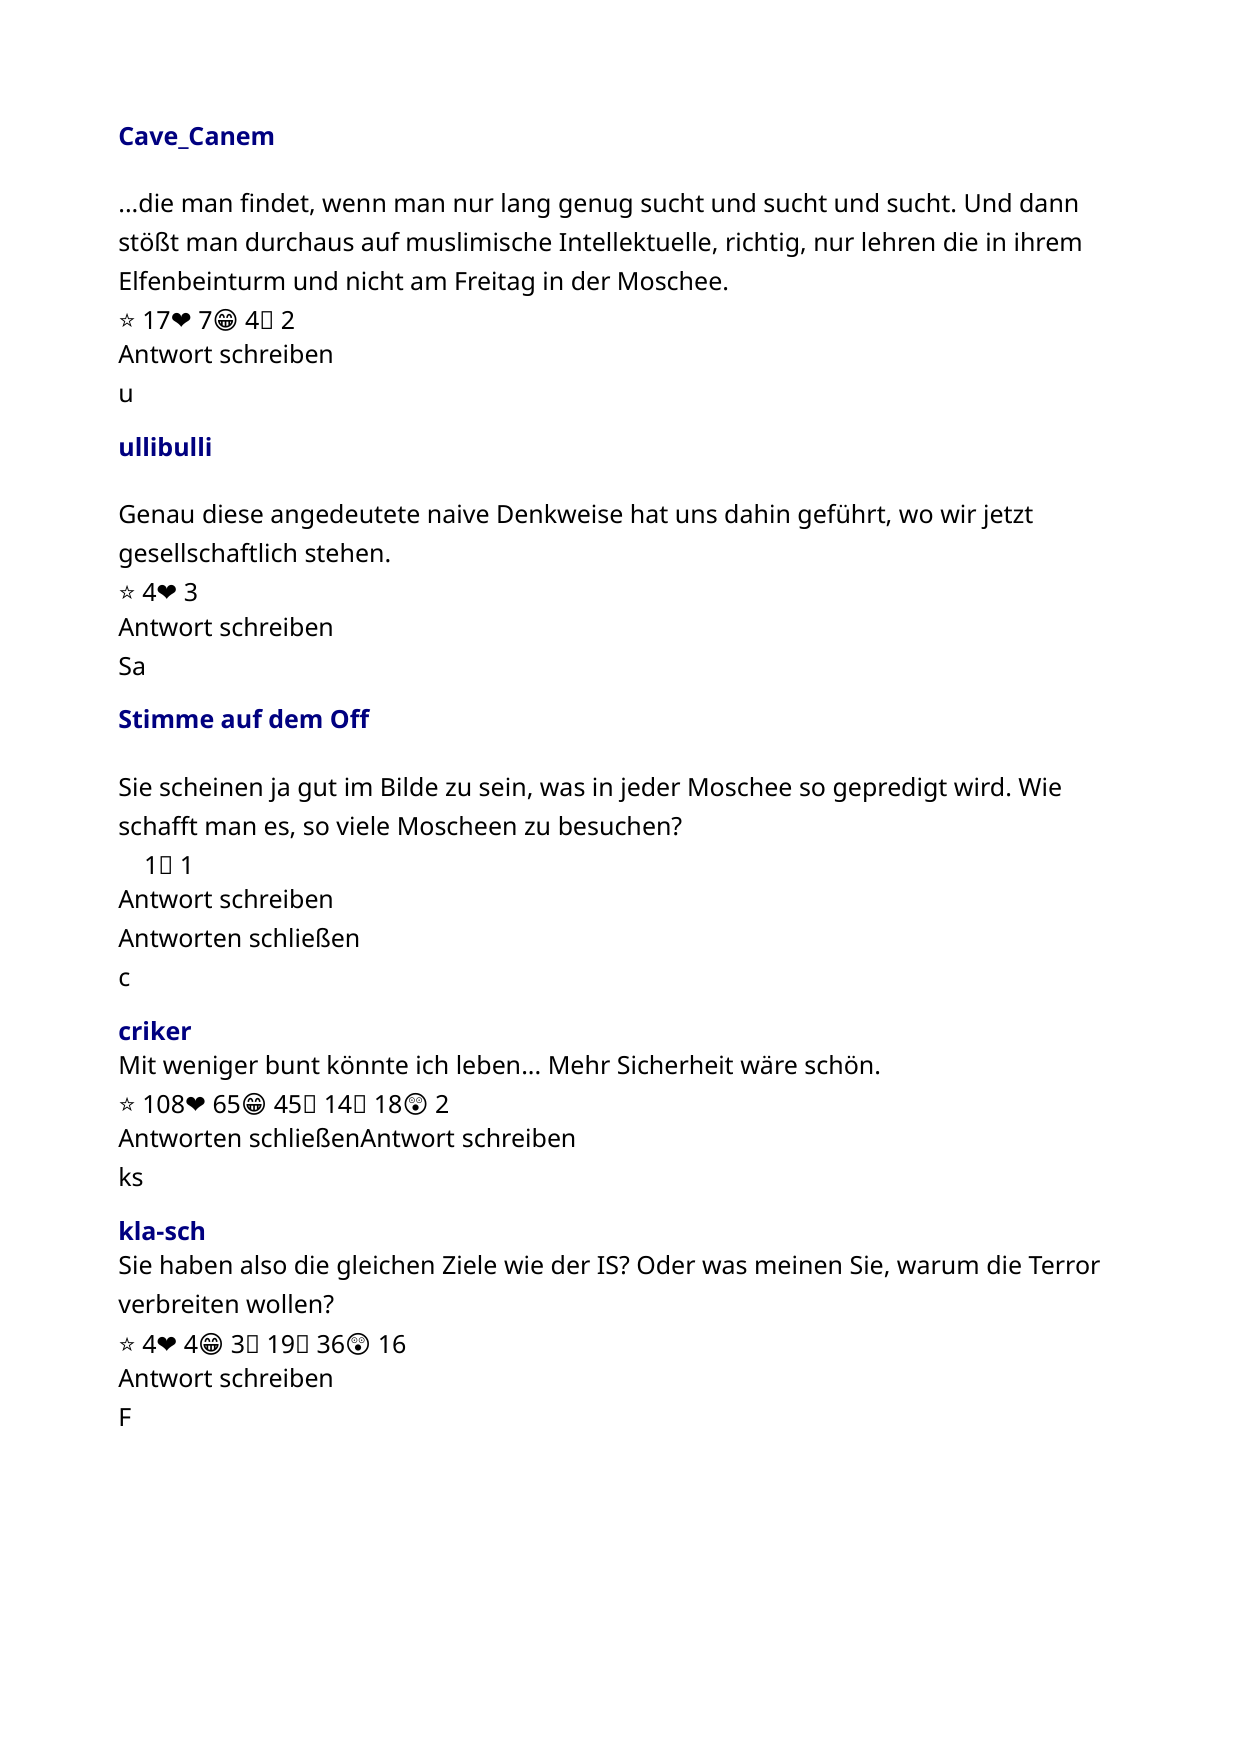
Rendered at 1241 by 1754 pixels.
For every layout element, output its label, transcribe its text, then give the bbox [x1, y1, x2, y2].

text u [118, 376, 1122, 410]
text Antwort schreiben [118, 337, 1122, 371]
text Sie scheinen ja gut im Bilde zu sein, was in jeder Moschee so gepredigt wird. Wie schafft man es, so viele Moscheen zu besuchen? [118, 769, 1122, 842]
subtitle kla-sch [118, 1214, 1122, 1248]
text ⭐️ 17❤️ 7😁 4🤨 2 [118, 303, 1122, 337]
text ...die man findet, wenn man nur lang genug sucht und sucht und sucht. Und dann stößt man durchaus auf muslimische Intellektuelle, richtig, nur lehren die in ihrem Elfenbeinturm und nicht am Freitag in der Moschee. [118, 185, 1122, 298]
text Sie haben also die gleichen Ziele wie der IS? Oder was meinen Sie, warum die Terror verbreiten wollen? [118, 1248, 1122, 1321]
text ks [118, 1160, 1122, 1194]
text c [118, 960, 1122, 994]
text Mit weniger bunt könnte ich leben... Mehr Sicherheit wäre schön. [118, 1048, 1122, 1082]
text Antwort schreiben [118, 882, 1122, 916]
text ⭐️ 108❤️ 65😁 45🙁 14🤨 18😲 2 [118, 1087, 1122, 1121]
text Antworten schließenAntwort schreiben [118, 1121, 1122, 1155]
text Antwort schreiben [118, 609, 1122, 643]
text Antwort schreiben [118, 1360, 1122, 1394]
text Antworten schließen [118, 921, 1122, 955]
text 🙁 1🤨 1 [118, 847, 1122, 882]
subtitle Cave_Canem [118, 118, 1122, 152]
subtitle ullibulli [118, 430, 1122, 464]
text F [118, 1399, 1122, 1433]
subtitle Stimme auf dem Off [118, 702, 1122, 736]
text ⭐️ 4❤️ 4😁 3🙁 19🤨 36😲 16 [118, 1326, 1122, 1360]
text ⭐️ 4❤️ 3 [118, 575, 1122, 609]
subtitle criker [118, 1014, 1122, 1048]
text Genau diese angedeutete naive Denkweise hat uns dahin geführt, wo wir jetzt gesellschaftlich stehen. [118, 497, 1122, 570]
text Sa [118, 648, 1122, 682]
